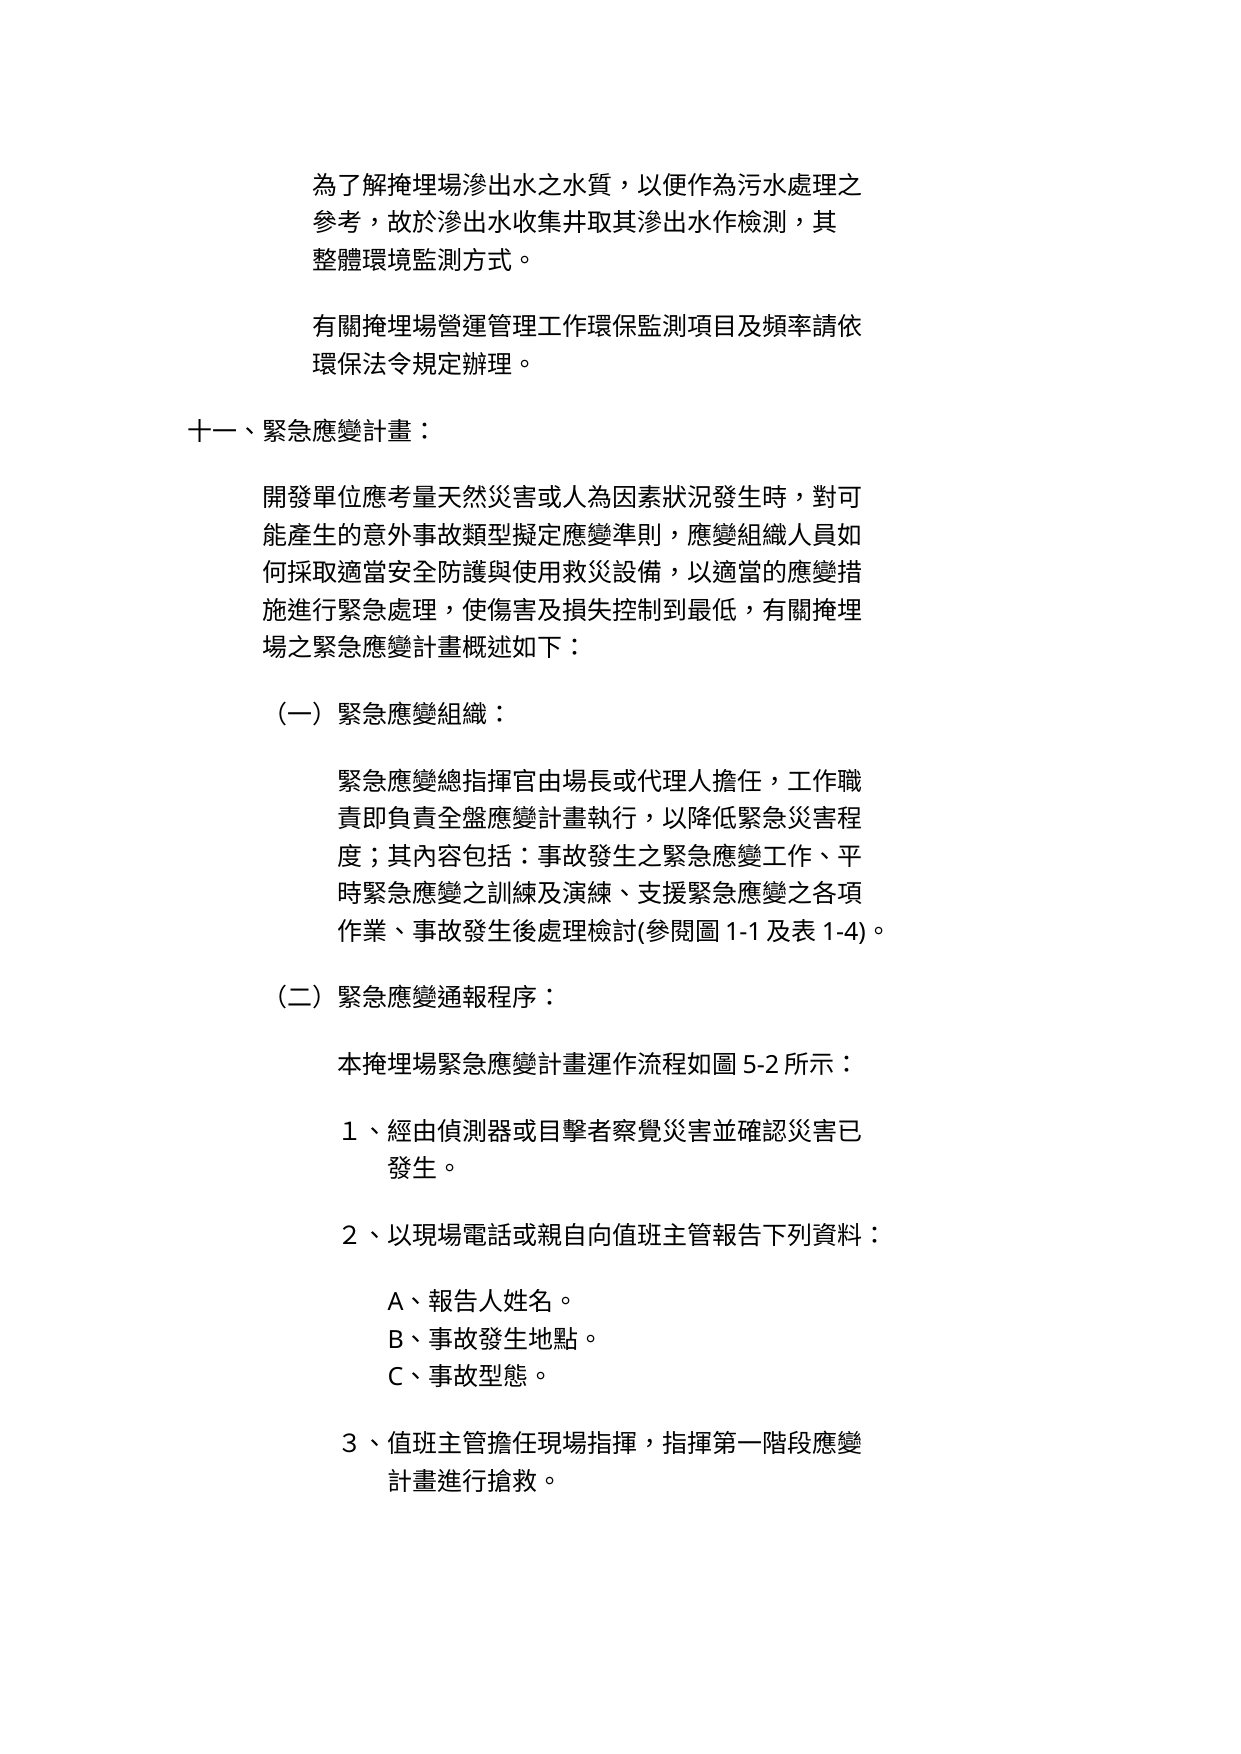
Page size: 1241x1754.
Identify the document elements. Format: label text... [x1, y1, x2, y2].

text 為了解掩埋場滲出水之水質，以便作為污水處理之 參考，故於滲出水收集井取其滲出水作檢測，其 整體環境監測方式。 [312, 164, 1053, 277]
text １、經由偵測器或目擊者察覺災害並確認災害已 發生。 [337, 1110, 1053, 1185]
text 開發單位應考量天然災害或人為因素狀況發生時，對可 能產生的意外事故類型擬定應變準則，應變組織人員如 何採取適當安全防護與使用救災設備，以適當的應變措 施進行緊急處理，使傷害及損失控制到最低，有關掩埋 場之緊急應變計畫概述如下： [262, 477, 1053, 664]
text 本掩埋場緊急應變計畫運作流程如圖5-2所示： [337, 1044, 1053, 1081]
text ２、以現場電話或親自向值班主管報告下列資料： [337, 1214, 1053, 1252]
text 有關掩埋場營運管理工作環保監測項目及頻率請依 環保法令規定辦理。 [312, 306, 1053, 381]
text 緊急應變總指揮官由場長或代理人擔任，工作職 責即負責全盤應變計畫執行，以降低緊急災害程 度；其內容包括：事故發生之緊急應變工作、平 時緊急應變之訓練及演練、支援緊急應變之各項 作業、事故發生後處理檢討(參閱圖1-1及表1-4)。 [337, 760, 1053, 948]
text （一）緊急應變組織： [262, 694, 1053, 731]
text 十一、緊急應變計畫： [187, 410, 1053, 448]
text （二）緊急應變通報程序： [262, 977, 1053, 1014]
text A、報告人姓名。 B、事故發生地點。 C、事故型態。 [387, 1281, 1053, 1394]
text ３、值班主管擔任現場指揮，指揮第一階段應變 計畫進行搶救。 [337, 1423, 1053, 1498]
